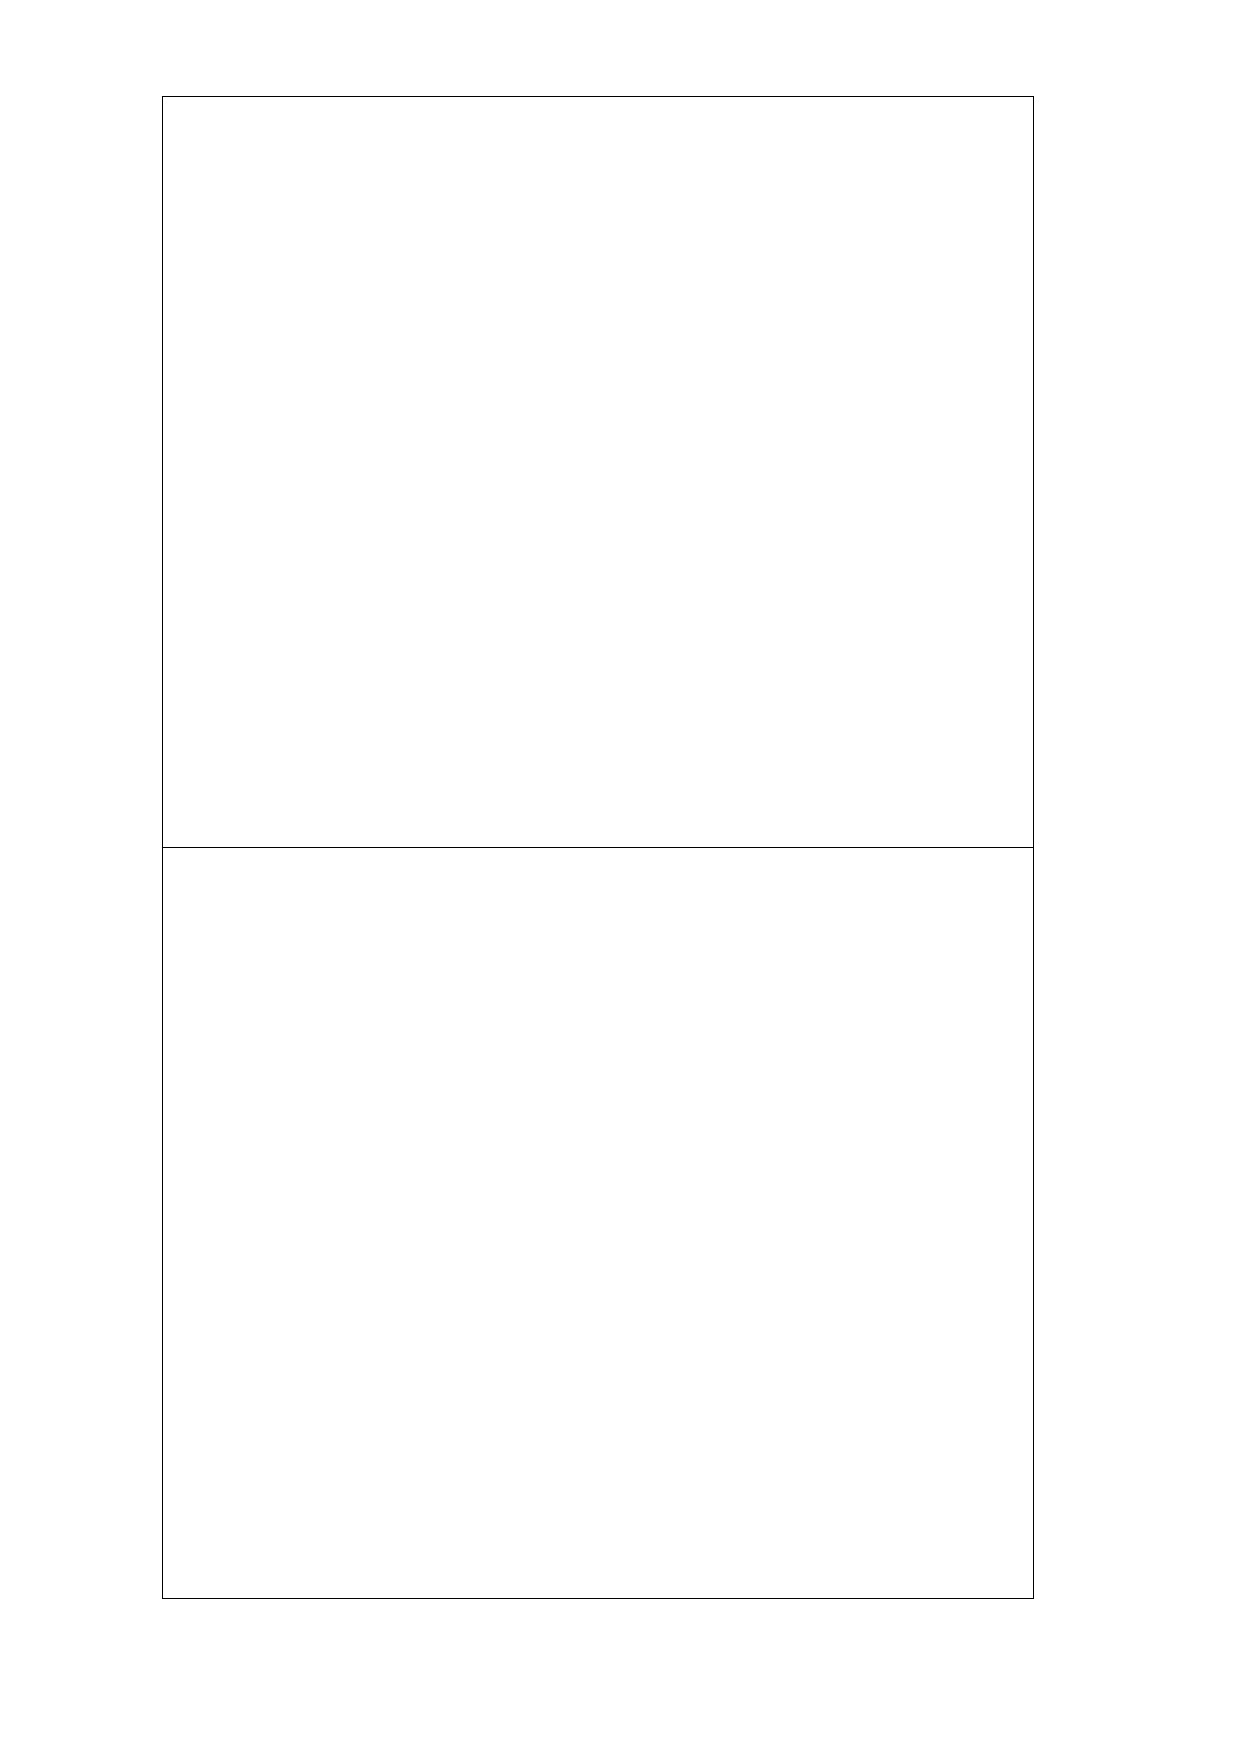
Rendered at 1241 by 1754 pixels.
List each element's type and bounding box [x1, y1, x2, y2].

table_cell [163, 848, 1033, 1598]
table_header [163, 97, 1033, 847]
